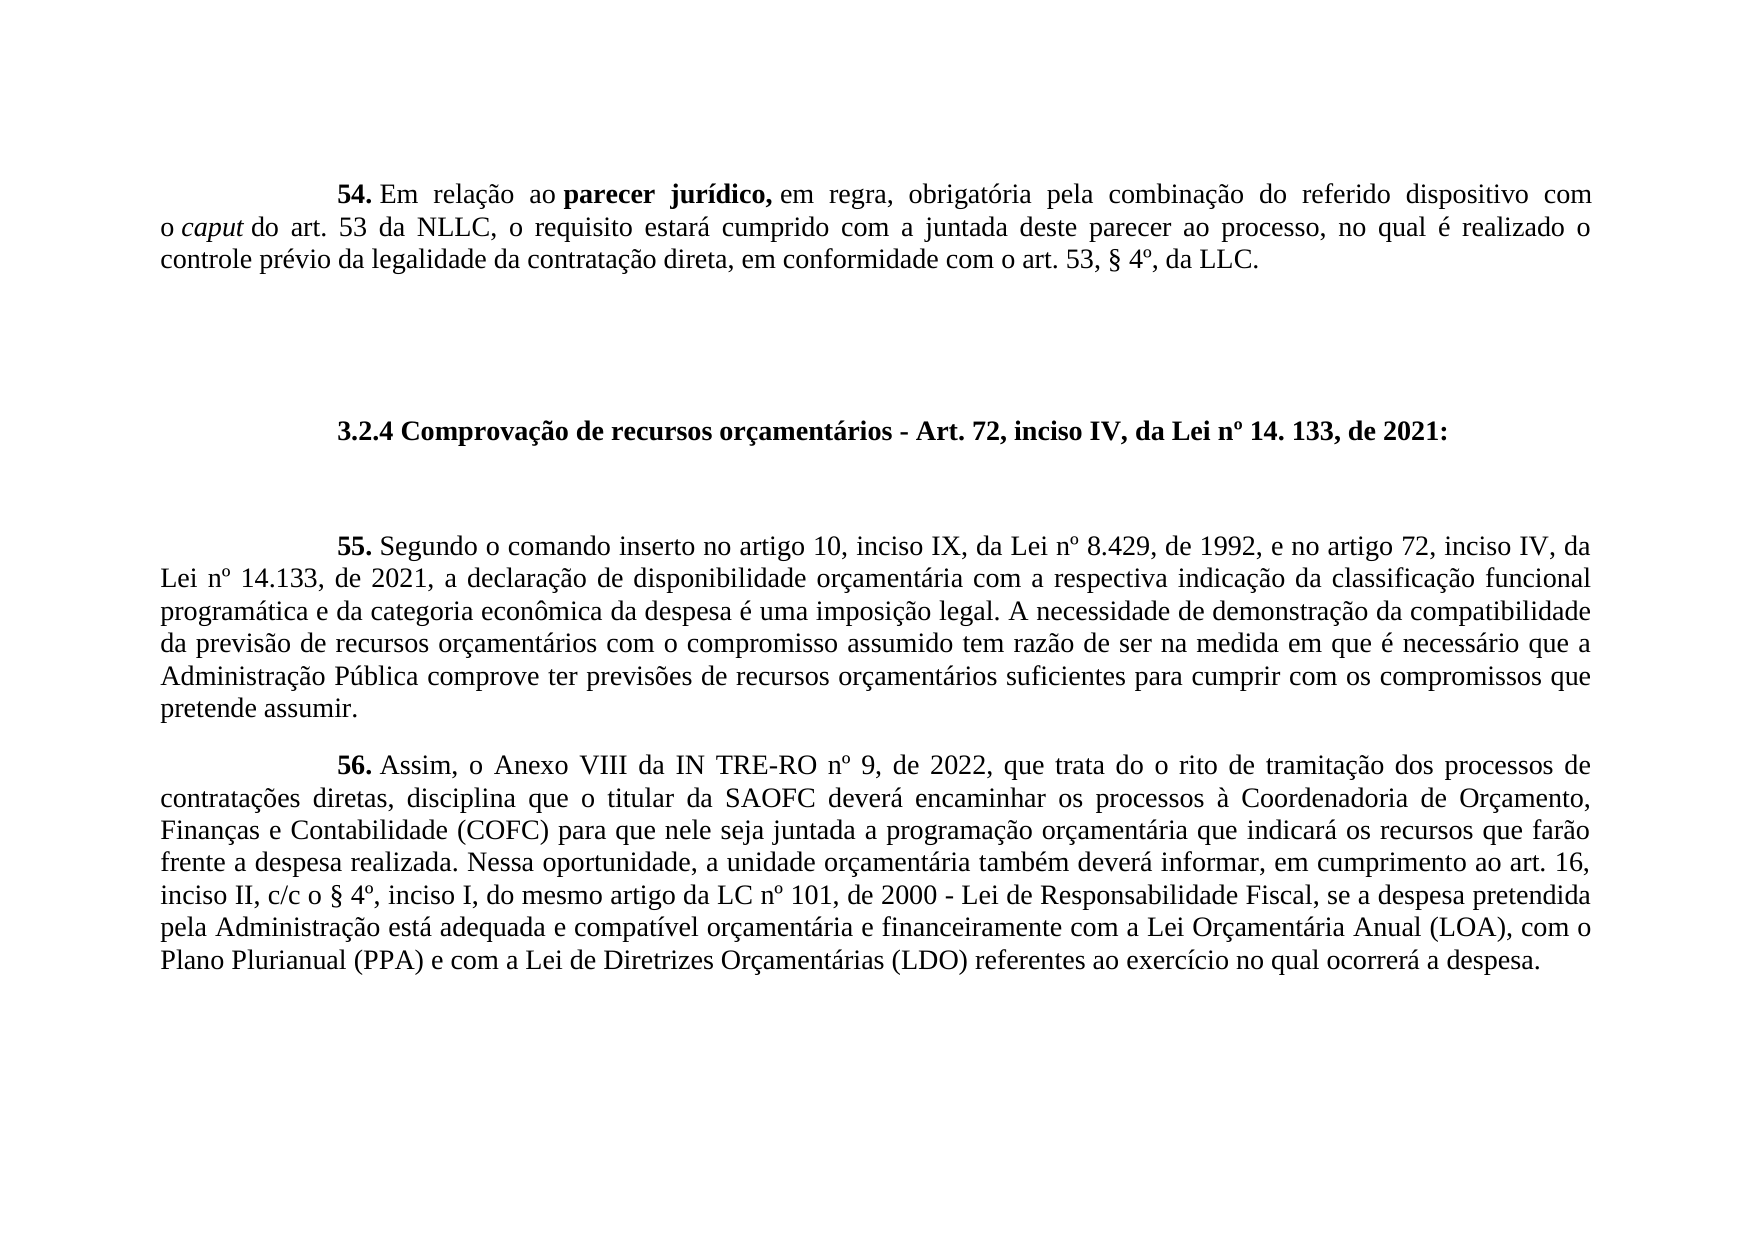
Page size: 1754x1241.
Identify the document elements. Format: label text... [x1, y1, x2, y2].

text 56. Assim, o Anexo VIII da IN TRE-RO nº 9, de 2022, que trata do o rito de tramitação dos processos de contratações diretas, disciplina que o titular da SAOFC deverá encaminhar os processos à Coordenadoria de Orçamento, Finanças e Contabilidade (COFC) para que nele seja juntada a programação orçamentária que indicará os recursos que farão frente a despesa realizada. Nessa oportunidade, a unidade orçamentária também deverá informar, em cumprimento ao art. 16, inciso II, c/c o § 4º, inciso I, do mesmo artigo da LC nº 101, de 2000 - Lei de Responsabilidade Fiscal, se a despesa pretendida pela Administração está adequada e compatível orçamentária e financeiramente com a Lei Orçamentária Anual (LOA), com o Plano Plurianual (PPA) e com a Lei de Diretrizes Orçamentárias (LDO) referentes ao exercício no qual ocorrerá a despesa. [160, 748, 1594, 975]
text 54. Em relação ao parecer jurídico, em regra, obrigatória pela combinação do referido dispositivo com o caput do art. 53 da NLLC, o requisito estará cumprido com a juntada deste parecer ao processo, no qual é realizado o controle prévio da legalidade da contratação direta, em conformidade com o art. 53, § 4º, da LLC. [160, 177, 1594, 274]
text 3.2.4 Comprovação de recursos orçamentários - Art. 72, inciso IV, da Lei nº 14. 133, de 2021: [160, 414, 1594, 447]
text 55. Segundo o comando inserto no artigo 10, inciso IX, da Lei nº 8.429, de 1992, e no artigo 72, inciso IV, da Lei nº 14.133, de 2021, a declaração de disponibilidade orçamentária com a respectiva indicação da classificação funcional programática e da categoria econômica da despesa é uma imposição legal. A necessidade de demonstração da compatibilidade da previsão de recursos orçamentários com o compromisso assumido tem razão de ser na medida em que é necessário que a Administração Pública comprove ter previsões de recursos orçamentários suficientes para cumprir com os compromissos que pretende assumir. [160, 529, 1594, 723]
